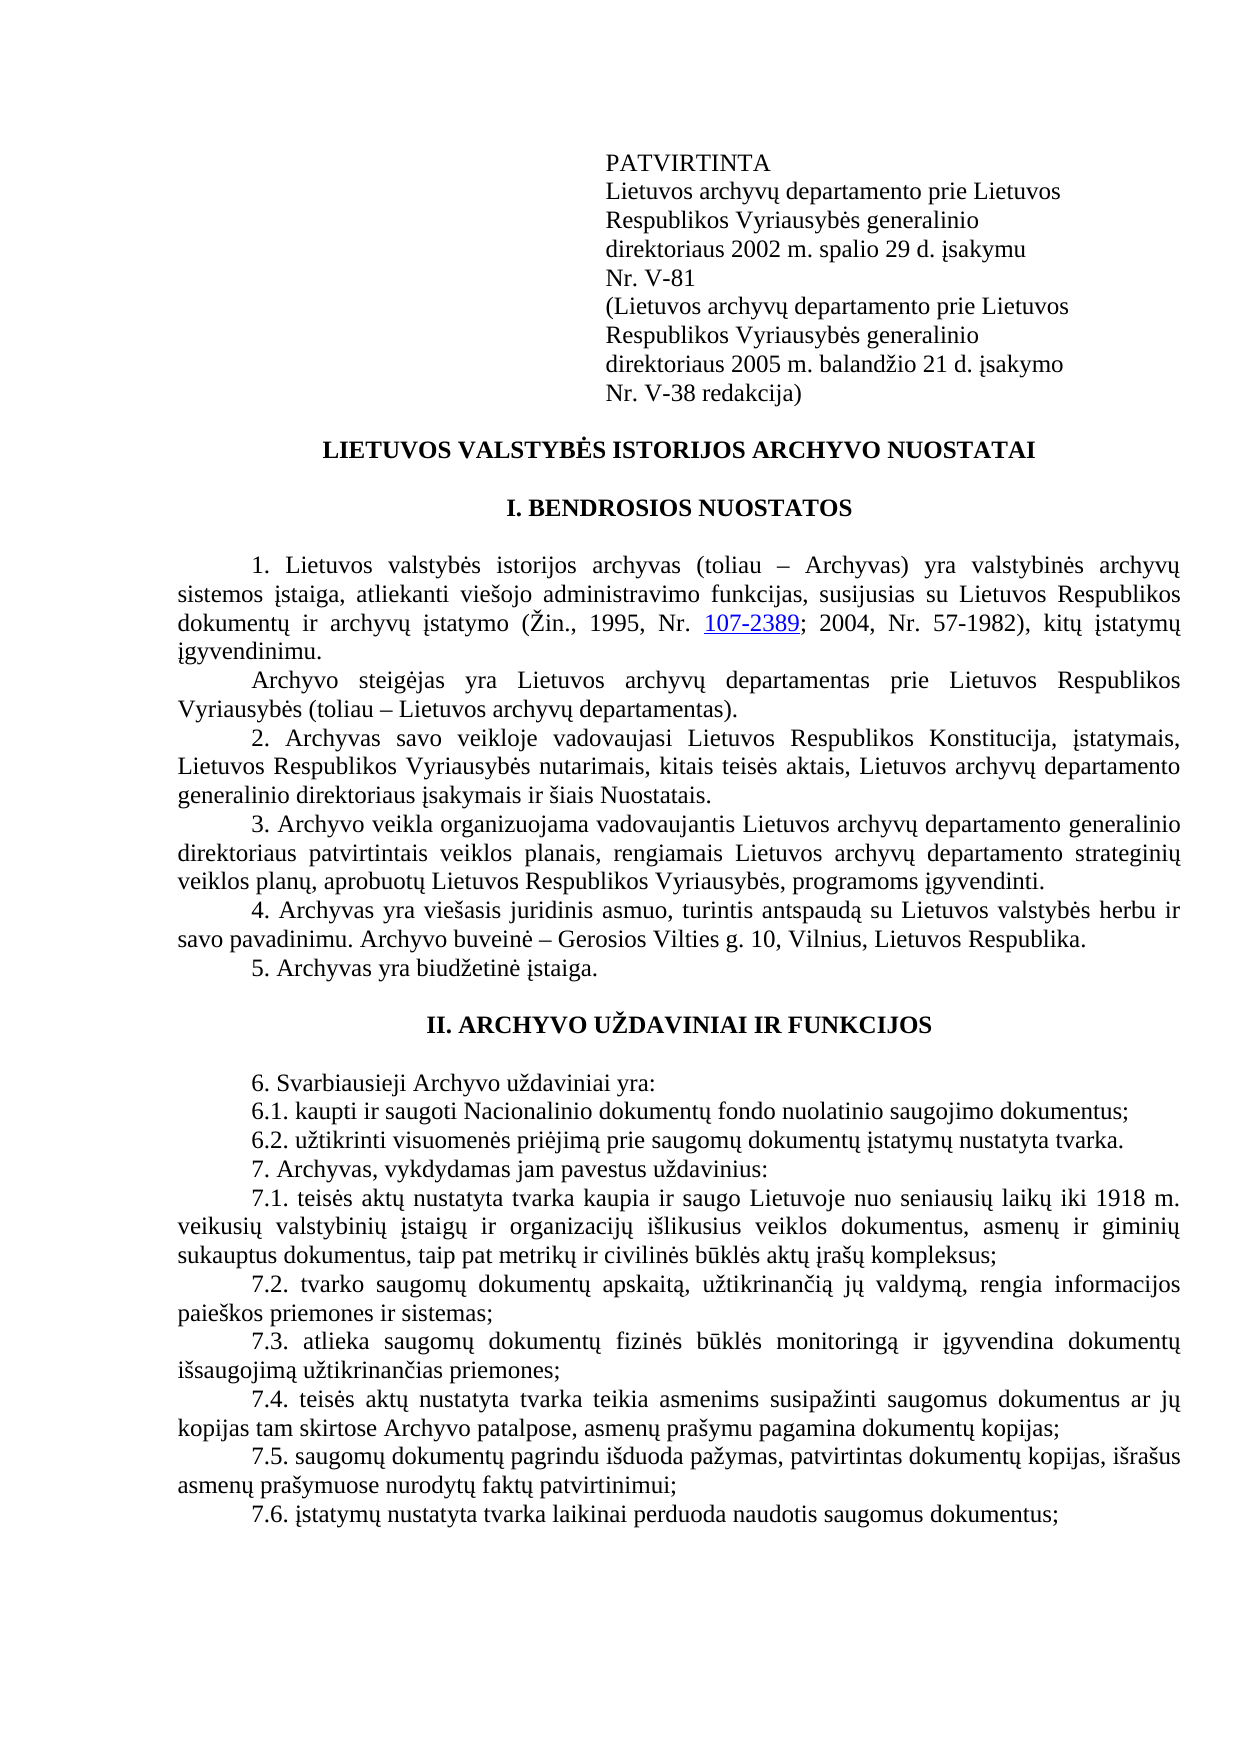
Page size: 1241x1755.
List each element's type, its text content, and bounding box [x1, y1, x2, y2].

text Respublikos Vyriausybės generalinio [605, 205, 1181, 234]
text 7.5. saugomų dokumentų pagrindu išduoda pažymas, patvirtintas dokumentų kopijas, išrašus asmenų prašymuose nurodytų faktų patvirtinimui; [177, 1441, 1181, 1499]
text Nr. V-81 [605, 263, 1181, 291]
text 7. Archyvas, vykdydamas jam pavestus uždavinius: [177, 1154, 1181, 1183]
text 7.6. įstatymų nustatyta tvarka laikinai perduoda naudotis saugomus dokumentus; [177, 1499, 1181, 1528]
text (Lietuvos archyvų departamento prie Lietuvos [605, 291, 1181, 320]
text 6. Svarbiausieji Archyvo uždaviniai yra: [177, 1068, 1181, 1096]
text 1. Lietuvos valstybės istorijos archyvas (toliau – Archyvas) yra valstybinės archyvų sistemos įstaiga, atliekanti viešojo administravimo funkcijas, susijusias su Lietuvos Respublikos dokumentų ir archyvų įstatymo (Žin., 1995, Nr. 107-2389; 2004, Nr. 57-1982), kitų įstatymų įgyvendinimu. [177, 550, 1181, 665]
text 7.1. teisės aktų nustatyta tvarka kaupia ir saugo Lietuvoje nuo seniausių laikų iki 1918 m. veikusių valstybinių įstaigų ir organizacijų išlikusius veiklos dokumentus, asmenų ir giminių sukauptus dokumentus, taip pat metrikų ir civilinės būklės aktų įrašų kompleksus; [177, 1183, 1181, 1269]
text 7.4. teisės aktų nustatyta tvarka teikia asmenims susipažinti saugomus dokumentus ar jų kopijas tam skirtose Archyvo patalpose, asmenų prašymu pagamina dokumentų kopijas; [177, 1384, 1181, 1441]
text 6.2. užtikrinti visuomenės priėjimą prie saugomų dokumentų įstatymų nustatyta tvarka. [177, 1125, 1181, 1154]
text direktoriaus 2005 m. balandžio 21 d. įsakymo [605, 349, 1181, 378]
text Archyvo steigėjas yra Lietuvos archyvų departamentas prie Lietuvos Respublikos Vyriausybės (toliau – Lietuvos archyvų departamentas). [177, 665, 1181, 723]
text PATVIRTINTA [605, 148, 1181, 176]
text II. ARCHYVO UŽDAVINIAI IR FUNKCIJOS [177, 1010, 1181, 1039]
text 2. Archyvas savo veikloje vadovaujasi Lietuvos Respublikos Konstitucija, įstatymais, Lietuvos Respublikos Vyriausybės nutarimais, kitais teisės aktais, Lietuvos archyvų departamento generalinio direktoriaus įsakymais ir šiais Nuostatais. [177, 723, 1181, 809]
text 6.1. kaupti ir saugoti Nacionalinio dokumentų fondo nuolatinio saugojimo dokumentus; [177, 1096, 1181, 1125]
text I. BENDROSIOS NUOSTATOS [177, 493, 1181, 521]
text 7.3. atlieka saugomų dokumentų fizinės būklės monitoringą ir įgyvendina dokumentų išsaugojimą užtikrinančias priemones; [177, 1326, 1181, 1384]
text direktoriaus 2002 m. spalio 29 d. įsakymu [605, 234, 1181, 263]
text 3. Archyvo veikla organizuojama vadovaujantis Lietuvos archyvų departamento generalinio direktoriaus patvirtintais veiklos planais, rengiamais Lietuvos archyvų departamento strateginių veiklos planų, aprobuotų Lietuvos Respublikos Vyriausybės, programoms įgyvendinti. [177, 809, 1181, 895]
text 5. Archyvas yra biudžetinė įstaiga. [177, 953, 1181, 981]
text 4. Archyvas yra viešasis juridinis asmuo, turintis antspaudą su Lietuvos valstybės herbu ir savo pavadinimu. Archyvo buveinė – Gerosios Vilties g. 10, Vilnius, Lietuvos Respublika. [177, 895, 1181, 953]
text LIETUVOS VALSTYBĖS ISTORIJOS ARCHYVO NUOSTATAI [177, 435, 1181, 464]
text 7.2. tvarko saugomų dokumentų apskaitą, užtikrinančią jų valdymą, rengia informacijos paieškos priemones ir sistemas; [177, 1269, 1181, 1326]
text Respublikos Vyriausybės generalinio [605, 320, 1181, 349]
text Lietuvos archyvų departamento prie Lietuvos [605, 176, 1181, 205]
text Nr. V-38 redakcija) [605, 378, 1181, 406]
